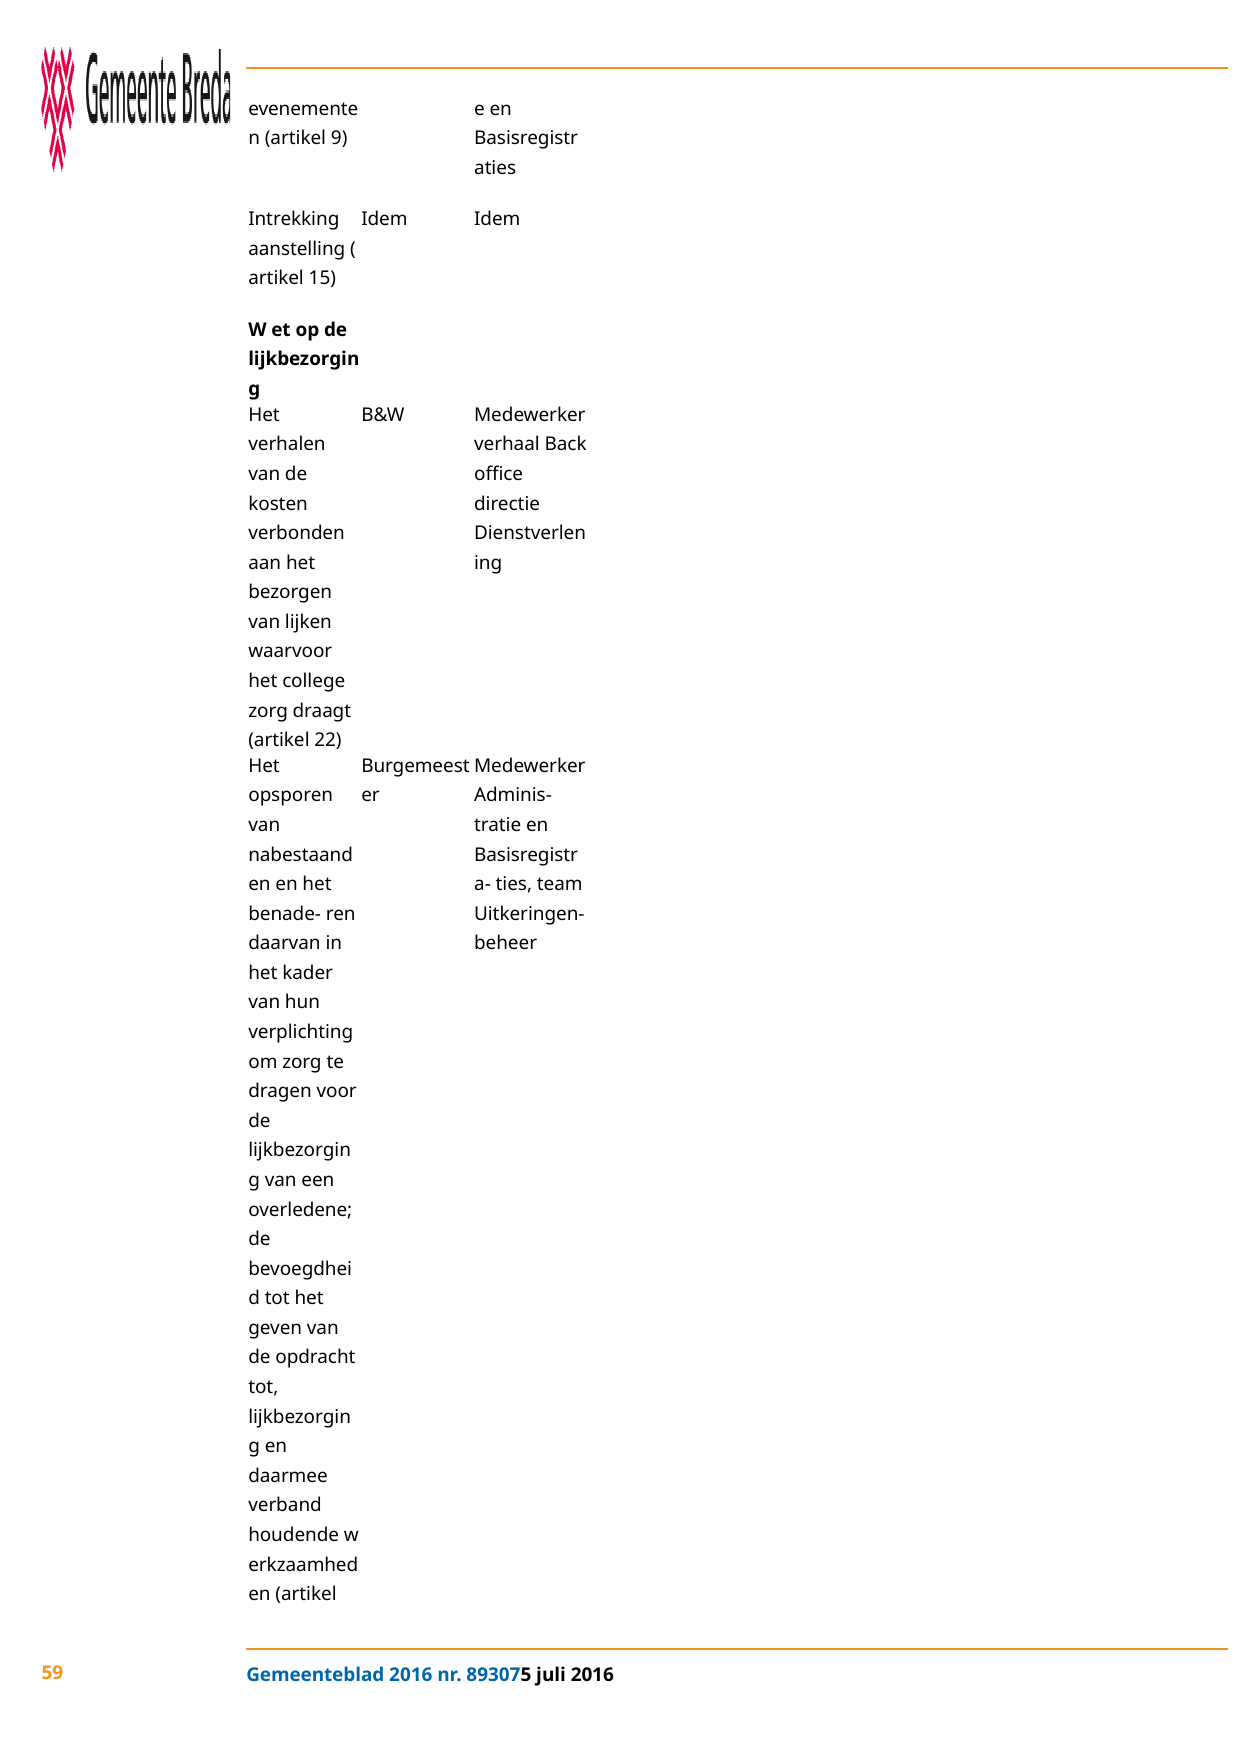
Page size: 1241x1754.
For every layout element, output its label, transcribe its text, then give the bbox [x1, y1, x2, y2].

table_cell [474, 180, 587, 205]
table_cell e en Basisregistraties [474, 95, 587, 180]
table_cell [474, 290, 587, 316]
table_cell Idem [474, 205, 587, 290]
table_cell [248, 180, 361, 205]
table_cell [361, 290, 474, 316]
table_cell [361, 95, 474, 180]
table_cell Burgemeester [361, 752, 474, 1606]
table_cell [587, 401, 700, 752]
table_cell [587, 205, 700, 290]
table_cell W et op de lijkbezorging [248, 316, 361, 401]
table_cell [361, 180, 474, 205]
picture [41, 47, 231, 172]
table_cell [361, 316, 474, 401]
table_cell [587, 316, 700, 401]
table_cell Medewerker verhaal Back office directie Dienstverlening [474, 401, 587, 752]
table_cell [474, 316, 587, 401]
table_cell Intrekking aanstelling (artikel 15) [248, 205, 361, 290]
table_cell Medewerker Adminis- tratie en Basisregistra- ties, team Uitkeringen- beheer [474, 752, 587, 1606]
table_cell [248, 290, 361, 316]
table_cell Het opsporen van nabestaanden en het benade- ren daarvan in het kader van hun verplichting om zorg te dragen voor de lijkbezorging van een overledene; de bevoegdheid tot het geven van de opdracht tot, lijkbezorging en daarmee verband houdende werkzaamheden (artikel [248, 752, 361, 1606]
table_cell evenementen (artikel 9) [248, 95, 361, 180]
table_cell [587, 752, 700, 1606]
table_cell B&W [361, 401, 474, 752]
table_cell Het verhalen van de kosten verbonden aan het bezorgen van lijken waarvoor het college zorg draagt (artikel 22) [248, 401, 361, 752]
table_cell [587, 180, 700, 205]
table_cell [587, 290, 700, 316]
table_cell Idem [361, 205, 474, 290]
table_cell [587, 95, 700, 180]
